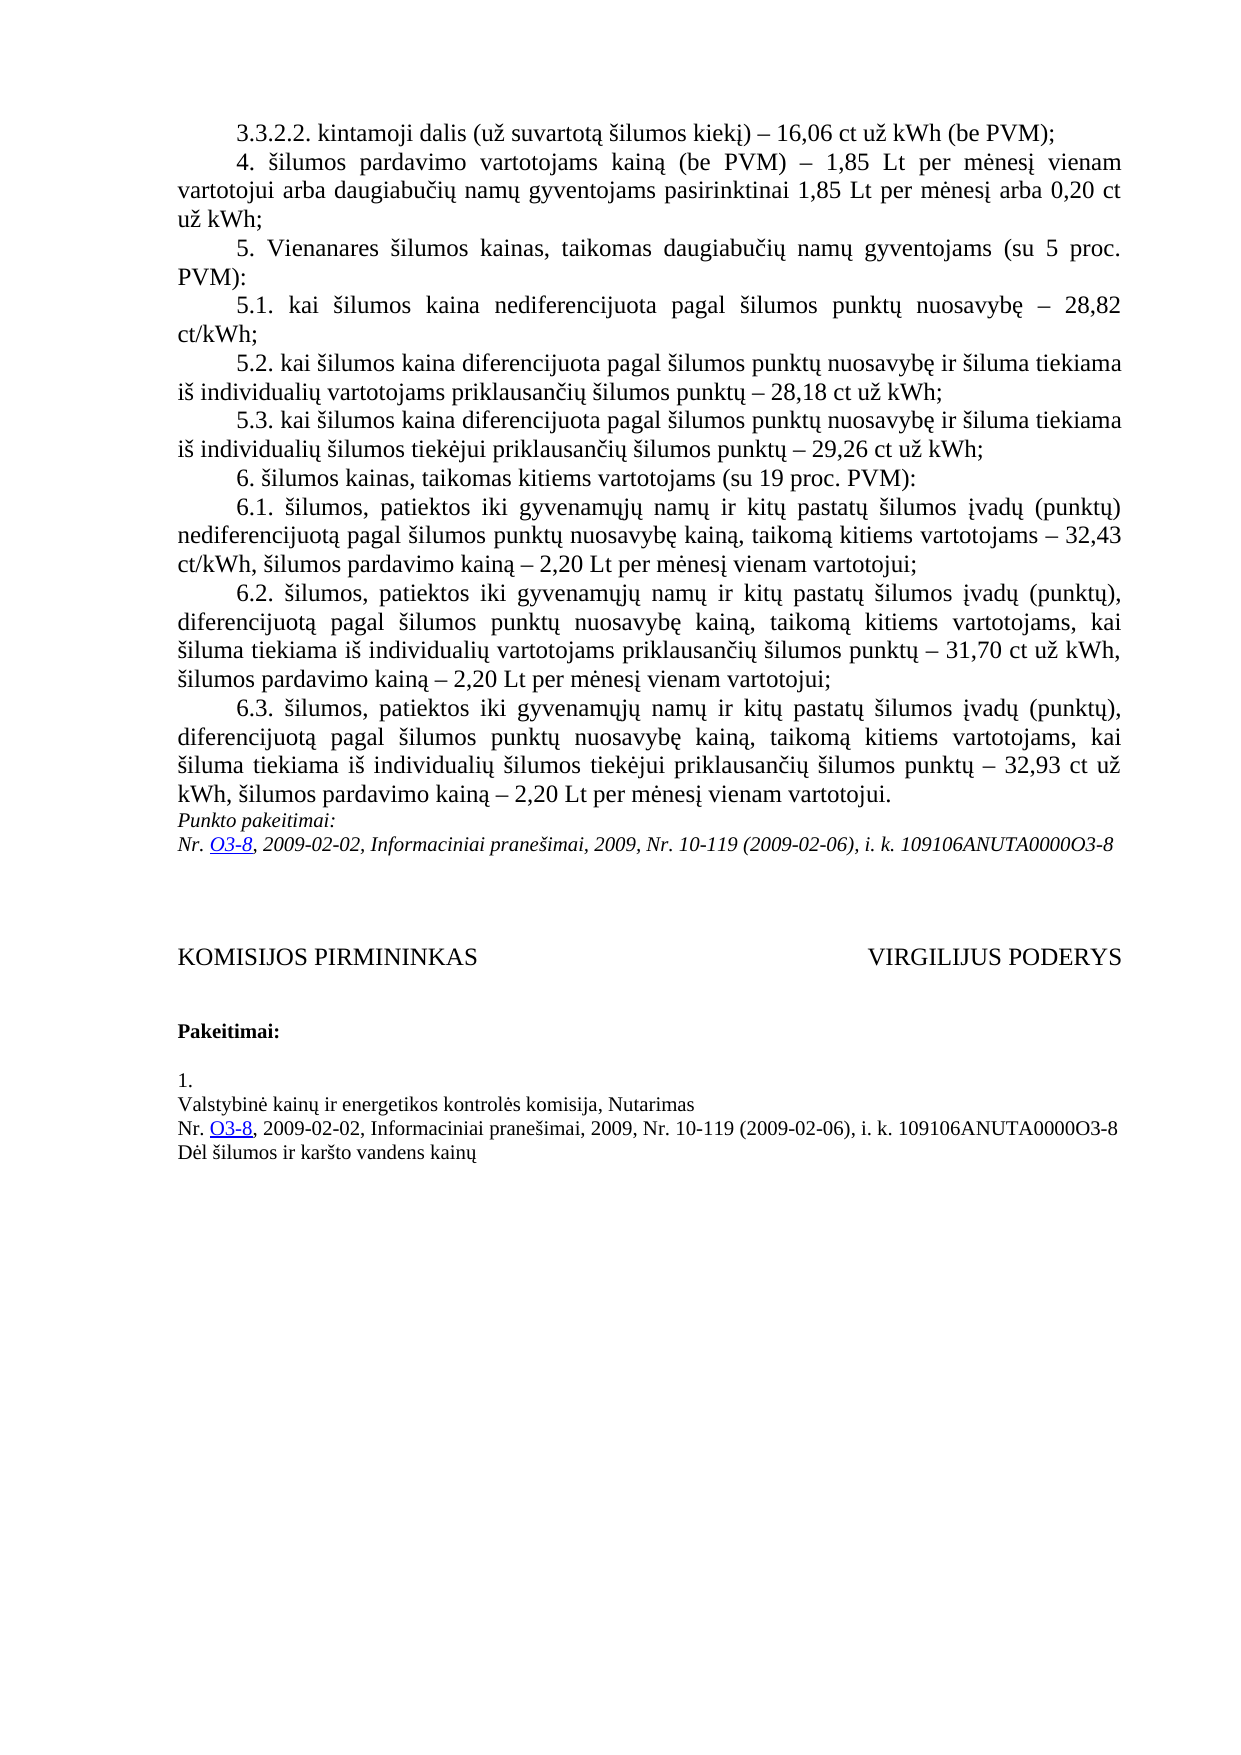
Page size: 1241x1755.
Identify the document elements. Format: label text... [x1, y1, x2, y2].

text 1. [177, 1067, 1122, 1092]
text 5.3. kai šilumos kaina diferencijuota pagal šilumos punktų nuosavybę ir šiluma tiekiama iš individualių šilumos tiekėjui priklausančių šilumos punktų – 29,26 ct už kWh; [177, 406, 1122, 463]
text 4. šilumos pardavimo vartotojams kainą (be PVM) – 1,85 Lt per mėnesį vienam vartotojui arba daugiabučių namų gyventojams pasirinktinai 1,85 Lt per mėnesį arba 0,20 ct už kWh; [177, 147, 1122, 233]
text Nr. O3-8, 2009-02-02, Informaciniai pranešimai, 2009, Nr. 10-119 (2009-02-06), i. k. 109106ANUTA0000O3-8 [177, 1116, 1122, 1140]
text Valstybinė kainų ir energetikos kontrolės komisija, Nutarimas [177, 1092, 1122, 1116]
text 5. Vienanares šilumos kainas, taikomas daugiabučių namų gyventojams (su 5 proc. PVM): [177, 233, 1122, 291]
text 6.1. šilumos, patiektos iki gyvenamųjų namų ir kitų pastatų šilumos įvadų (punktų) nediferencijuotą pagal šilumos punktų nuosavybę kainą, taikomą kitiems vartotojams – 32,43 ct/kWh, šilumos pardavimo kainą – 2,20 Lt per mėnesį vienam vartotojui; [177, 492, 1122, 578]
text 5.2. kai šilumos kaina diferencijuota pagal šilumos punktų nuosavybę ir šiluma tiekiama iš individualių vartotojams priklausančių šilumos punktų – 28,18 ct už kWh; [177, 348, 1122, 406]
text Punkto pakeitimai: [177, 808, 1122, 832]
text 3.3.2.2. kintamoji dalis (už suvartotą šilumos kiekį) – 16,06 ct už kWh (be PVM); [177, 118, 1122, 147]
text 5.1. kai šilumos kaina nediferencijuota pagal šilumos punktų nuosavybę – 28,82 ct/kWh; [177, 291, 1122, 348]
text 6.2. šilumos, patiektos iki gyvenamųjų namų ir kitų pastatų šilumos įvadų (punktų), diferencijuotą pagal šilumos punktų nuosavybę kainą, taikomą kitiems vartotojams, kai šiluma tiekiama iš individualių vartotojams priklausančių šilumos punktų – 31,70 ct už kWh, šilumos pardavimo kainą – 2,20 Lt per mėnesį vienam vartotojui; [177, 578, 1122, 693]
text KOMISIJOS PIRMININKAS VIRGILIJUS PODERYS [177, 942, 1122, 971]
text Pakeitimai: [177, 1019, 1122, 1043]
text 6. šilumos kainas, taikomas kitiems vartotojams (su 19 proc. PVM): [177, 463, 1122, 492]
text 6.3. šilumos, patiektos iki gyvenamųjų namų ir kitų pastatų šilumos įvadų (punktų), diferencijuotą pagal šilumos punktų nuosavybę kainą, taikomą kitiems vartotojams, kai šiluma tiekiama iš individualių šilumos tiekėjui priklausančių šilumos punktų – 32,93 ct už kWh, šilumos pardavimo kainą – 2,20 Lt per mėnesį vienam vartotojui. [177, 693, 1122, 808]
text Nr. O3-8, 2009-02-02, Informaciniai pranešimai, 2009, Nr. 10-119 (2009-02-06), i. k. 109106ANUTA0000O3-8 [177, 832, 1122, 856]
text Dėl šilumos ir karšto vandens kainų [177, 1140, 1122, 1164]
